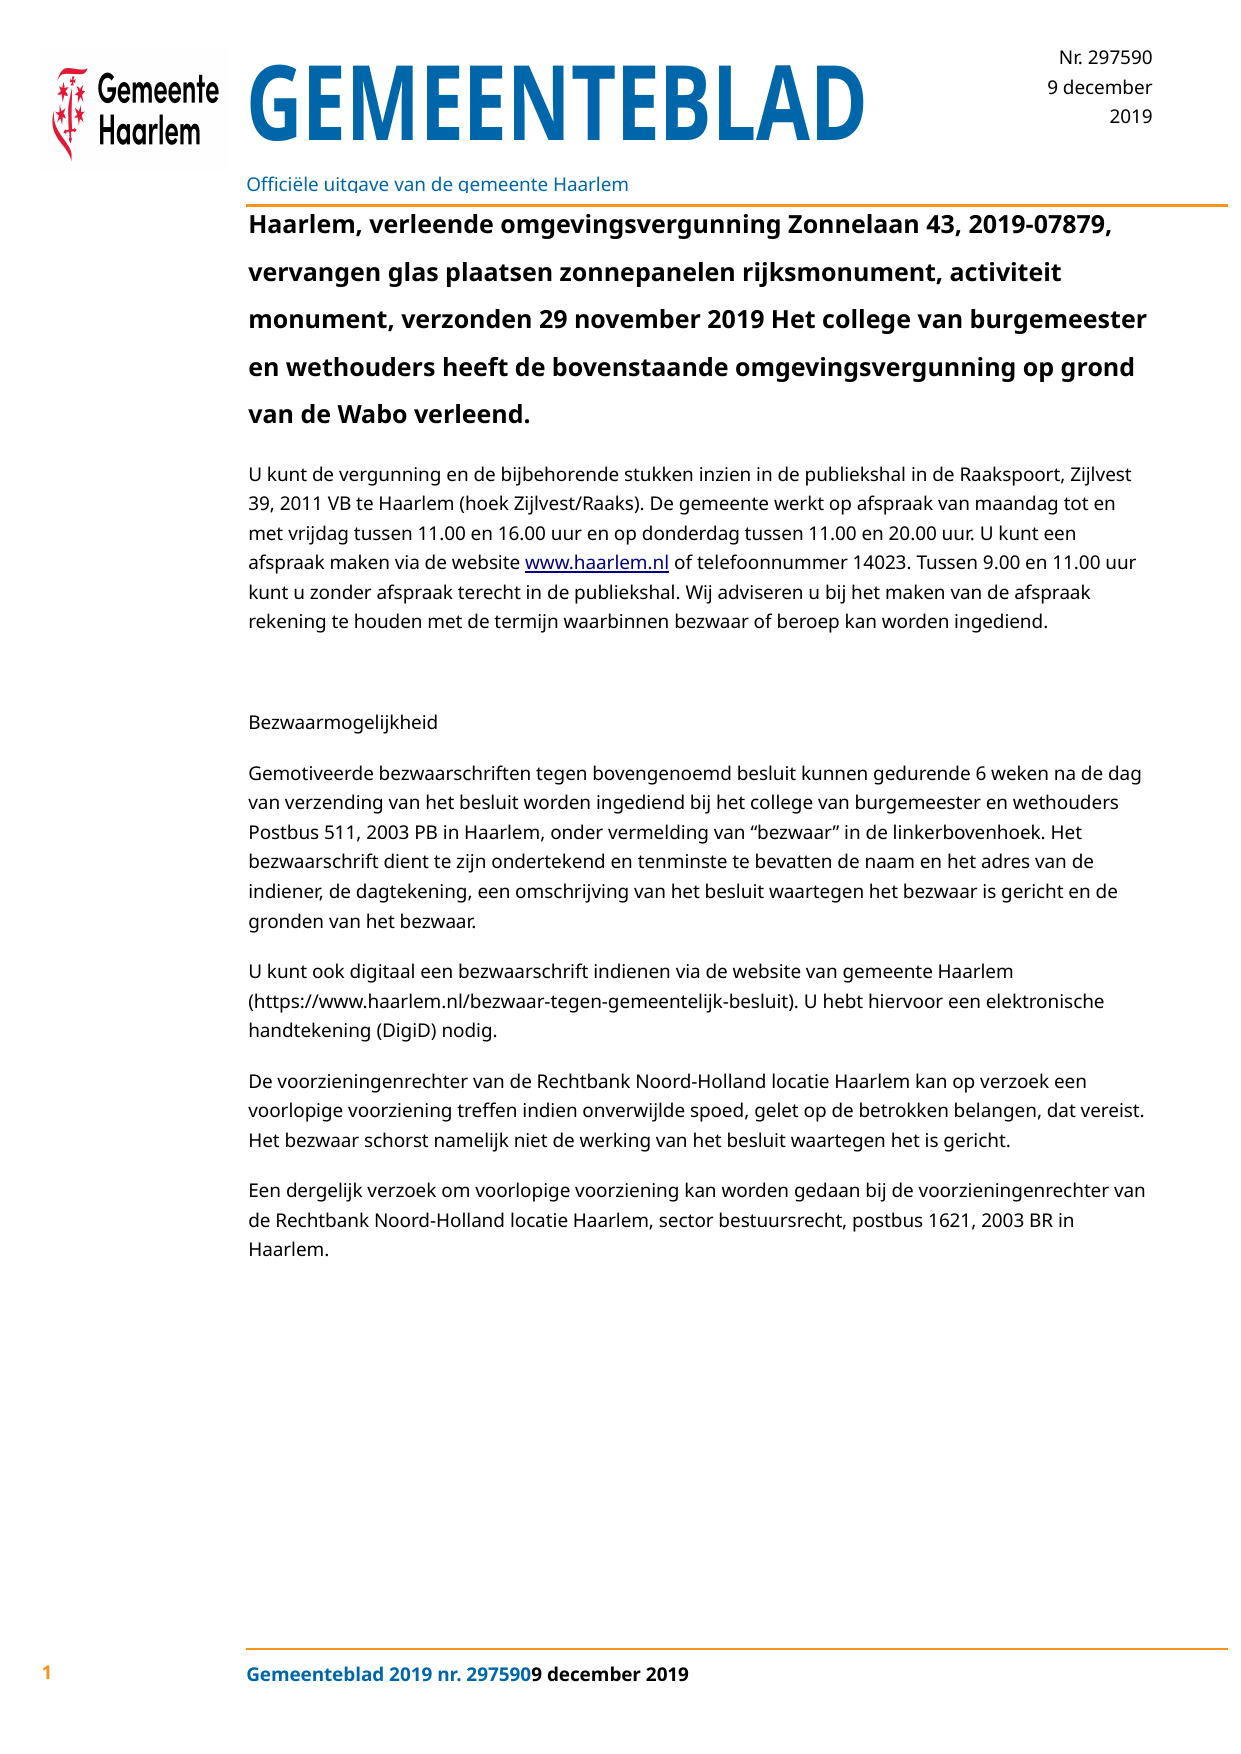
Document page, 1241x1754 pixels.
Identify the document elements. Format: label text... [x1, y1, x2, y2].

text De voorzieningenrechter van de Rechtbank Noord-Holland locatie Haarlem kan op verzoek een voorlopige voorziening treffen indien onverwijlde spoed, gelet op de betrokken belangen, dat vereist. Het bezwaar schorst namelijk niet de werking van het besluit waartegen het is gericht. [248, 1068, 1152, 1153]
text Een dergelijk verzoek om voorlopige voorziening kan worden gedaan bij de voorzieningenrechter van de Rechtbank Noord-Holland locatie Haarlem, sector bestuursrecht, postbus 1621, 2003 BR in Haarlem. [248, 1177, 1152, 1262]
text Gemotiveerde bezwaarschriften tegen bovengenoemd besluit kunnen gedurende 6 weken na de dag van verzending van het besluit worden ingediend bij het college van burgemeester en wethouders Postbus 511, 2003 PB in Haarlem, onder vermelding van “bezwaar” in de linkerbovenhoek. Het bezwaarschrift dient te zijn ondertekend en tenminste te bevatten de naam en het adres van de indiener, de dagtekening, een omschrijving van het besluit waartegen het bezwaar is gericht en de gronden van het bezwaar. [248, 760, 1152, 933]
text U kunt ook digitaal een bezwaarschrift indienen via de website van gemeente Haarlem (https://www.haarlem.nl/bezwaar-tegen-gemeentelijk-besluit). U hebt hiervoor een elektronische handtekening (DigiD) nodig. [248, 958, 1152, 1043]
text Bezwaarmogelijkheid [248, 709, 1152, 735]
picture [41, 47, 231, 172]
text U kunt de vergunning en de bijbehorende stukken inzien in de publiekshal in de Raakspoort, Zijlvest 39, 2011 VB te Haarlem (hoek Zijlvest/Raaks). De gemeente werkt op afspraak van maandag tot en met vrijdag tussen 11.00 en 16.00 uur en op donderdag tussen 11.00 en 20.00 uur. U kunt een afspraak maken via de website www.haarlem.nl of telefoonnummer 14023. Tussen 9.00 en 11.00 uur kunt u zonder afspraak terecht in de publiekshal. Wij adviseren u bij het maken van de afspraak rekening te houden met de termijn waarbinnen bezwaar of beroep kan worden ingediend. [248, 461, 1152, 634]
text Haarlem, verleende omgevingsvergunning Zonnelaan 43, 2019-07879, vervangen glas plaatsen zonnepanelen rijksmonument, activiteit monument, verzonden 29 november 2019 Het college van burgemeester en wethouders heeft de bovenstaande omgevingsvergunning op grond van de Wabo verleend. [248, 207, 1152, 431]
